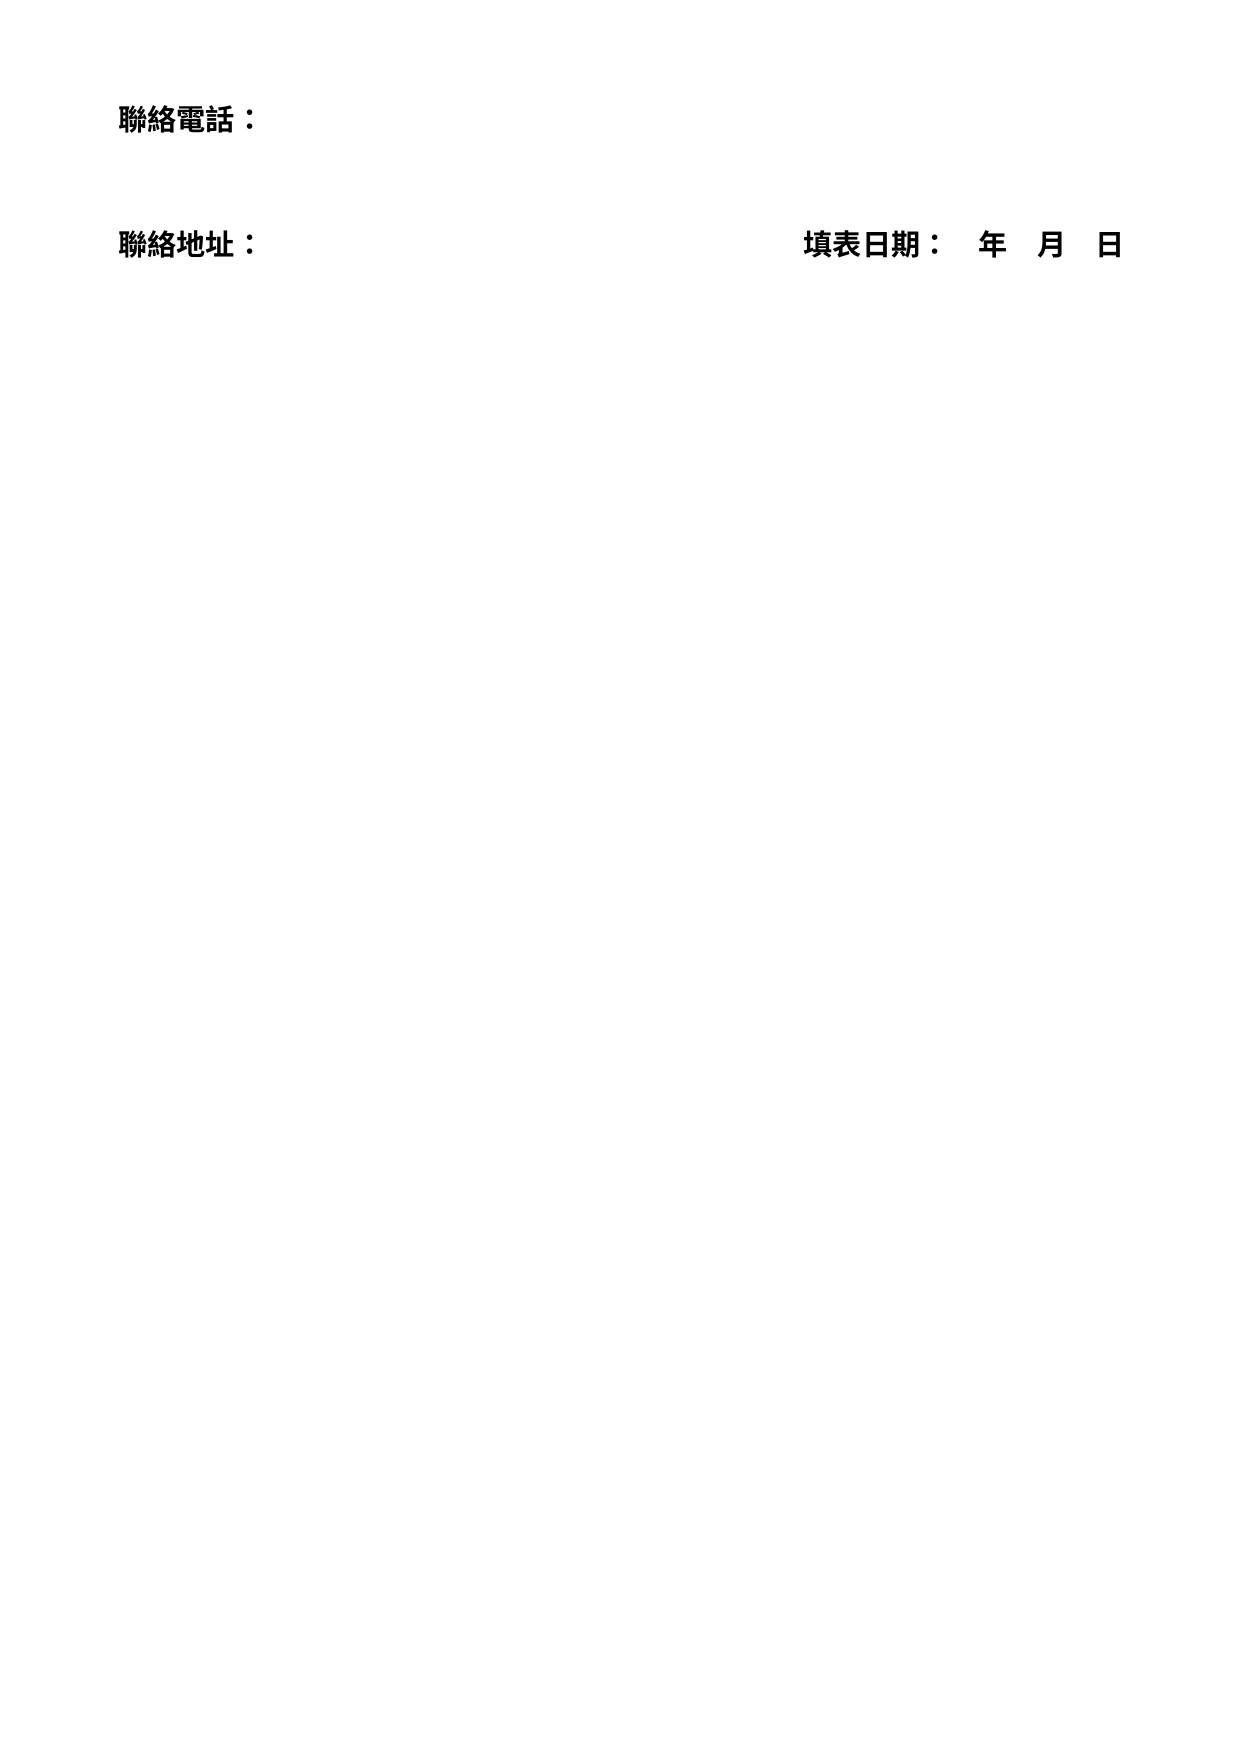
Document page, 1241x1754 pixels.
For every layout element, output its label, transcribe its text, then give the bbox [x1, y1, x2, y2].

text 聯絡電話： [118, 76, 1134, 139]
text 聯絡地址： 填表日期： 年 月 日 [118, 201, 1134, 264]
